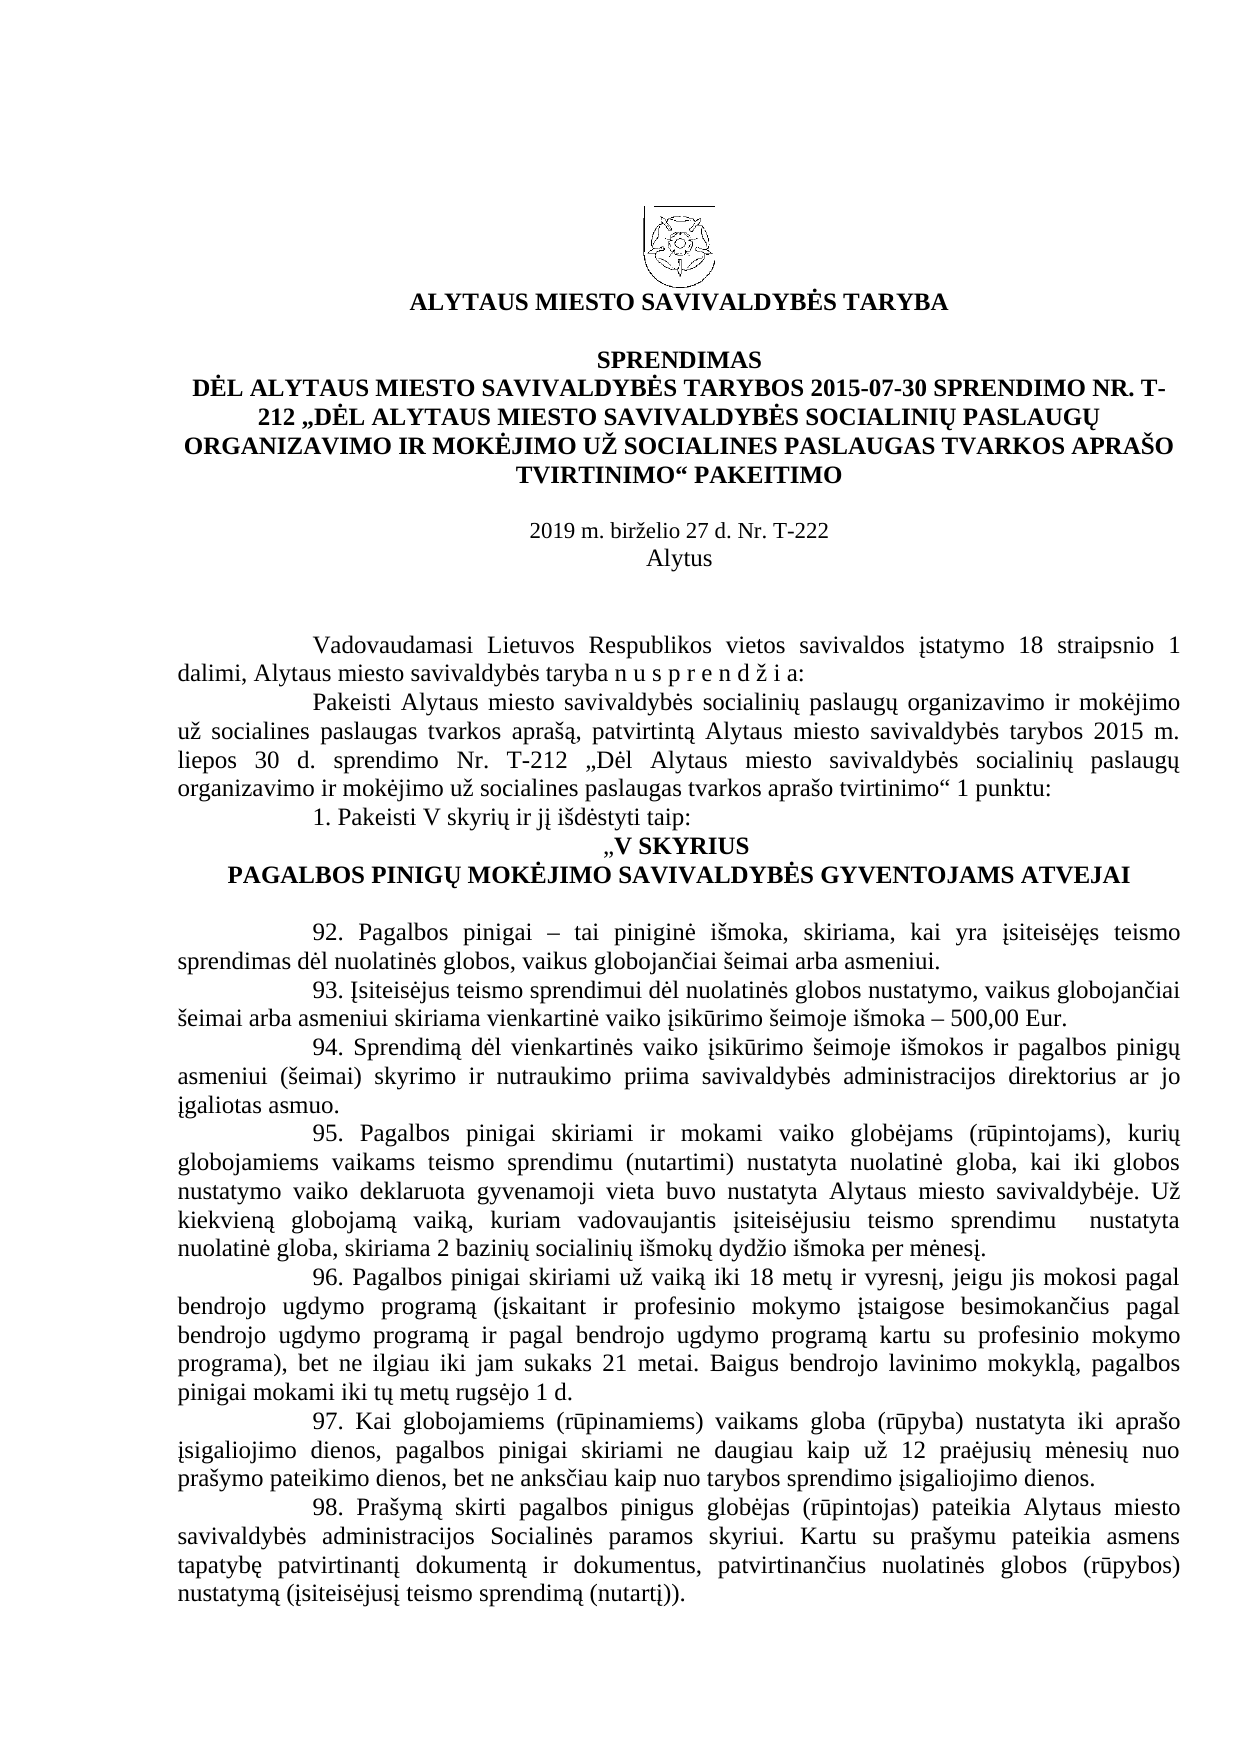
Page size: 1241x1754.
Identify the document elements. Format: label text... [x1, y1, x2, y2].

text 98. Prašymą skirti pagalbos pinigus globėjas (rūpintojas) pateikia Alytaus miesto savivaldybės administracijos Socialinės paramos skyriui. Kartu su prašymu pateikia asmens tapatybę patvirtinantį dokumentą ir dokumentus, patvirtinančius nuolatinės globos (rūpybos) nustatymą (įsiteisėjusį teismo sprendimą (nutartį)). [177, 1492, 1181, 1607]
text Vadovaudamasi Lietuvos Respublikos vietos savivaldos įstatymo 18 straipsnio 1 dalimi, Alytaus miesto savivaldybės taryba n u s p r e n d ž i a: [177, 630, 1181, 687]
text Pakeisti Alytaus miesto savivaldybės socialinių paslaugų organizavimo ir mokėjimo už socialines paslaugas tvarkos aprašą, patvirtintą Alytaus miesto savivaldybės tarybos 2015 m. liepos 30 d. sprendimo Nr. T-212 „Dėl Alytaus miesto savivaldybės socialinių paslaugų organizavimo ir mokėjimo už socialines paslaugas tvarkos aprašo tvirtinimo“ 1 punktu: [177, 687, 1181, 802]
text DĖL ALYTAUS MIESTO SAVIVALDYBĖS TARYBOS 2015-07-30 SPRENDIMO NR. T-212 „DĖL ALYTAUS MIESTO SAVIVALDYBĖS SOCIALINIŲ PASLAUGŲ ORGANIZAVIMO IR MOKĖJIMO UŽ SOCIALINES PASLAUGAS TVARKOS APRAŠO TVIRTINIMO“ PAKEITIMO [177, 373, 1181, 488]
text 94. Sprendimą dėl vienkartinės vaiko įsikūrimo šeimoje išmokos ir pagalbos pinigų asmeniui (šeimai) skyrimo ir nutraukimo priima savivaldybės administracijos direktorius ar jo įgaliotas asmuo. [177, 1032, 1181, 1118]
text ALYTAUS MIESTO SAVIVALDYBĖS TARYBA [177, 287, 1181, 316]
text Alytus [177, 543, 1181, 572]
text 92. Pagalbos pinigai – tai piniginė išmoka, skiriama, kai yra įsiteisėjęs teismo sprendimas dėl nuolatinės globos, vaikus globojančiai šeimai arba asmeniui. [177, 917, 1181, 975]
text 1. Pakeisti V skyrių ir jį išdėstyti taip: [312, 802, 1181, 831]
text 93. Įsiteisėjus teismo sprendimui dėl nuolatinės globos nustatymo, vaikus globojančiai šeimai arba asmeniui skiriama vienkartinė vaiko įsikūrimo šeimoje išmoka – 500,00 Eur. [177, 975, 1181, 1032]
text 2019 m. birželio 27 d. Nr. T-222 [177, 517, 1181, 543]
text 97. Kai globojamiems (rūpinamiems) vaikams globa (rūpyba) nustatyta iki aprašo įsigaliojimo dienos, pagalbos pinigai skiriami ne daugiau kaip už 12 praėjusių mėnesių nuo prašymo pateikimo dienos, bet ne anksčiau kaip nuo tarybos sprendimo įsigaliojimo dienos. [177, 1406, 1181, 1492]
text PAGALBOS PINIGŲ MOKĖJIMO SAVIVALDYBĖS GYVENTOJAMS ATVEJAI [177, 860, 1181, 888]
text 95. Pagalbos pinigai skiriami ir mokami vaiko globėjams (rūpintojams), kurių globojamiems vaikams teismo sprendimu (nutartimi) nustatyta nuolatinė globa, kai iki globos nustatymo vaiko deklaruota gyvenamoji vieta buvo nustatyta Alytaus miesto savivaldybėje. Už kiekvieną globojamą vaiką, kuriam vadovaujantis įsiteisėjusiu teismo sprendimu nustatyta nuolatinė globa, skiriama 2 bazinių socialinių išmokų dydžio išmoka per mėnesį. [177, 1118, 1181, 1262]
text 96. Pagalbos pinigai skiriami už vaiką iki 18 metų ir vyresnį, jeigu jis mokosi pagal bendrojo ugdymo programą (įskaitant ir profesinio mokymo įstaigose besimokančius pagal bendrojo ugdymo programą ir pagal bendrojo ugdymo programą kartu su profesinio mokymo programa), bet ne ilgiau iki jam sukaks 21 metai. Baigus bendrojo lavinimo mokyklą, pagalbos pinigai mokami iki tų metų rugsėjo 1 d. [177, 1262, 1181, 1406]
text SPRENDIMAS [177, 345, 1181, 373]
text „V SKYRIUS [177, 831, 1181, 860]
